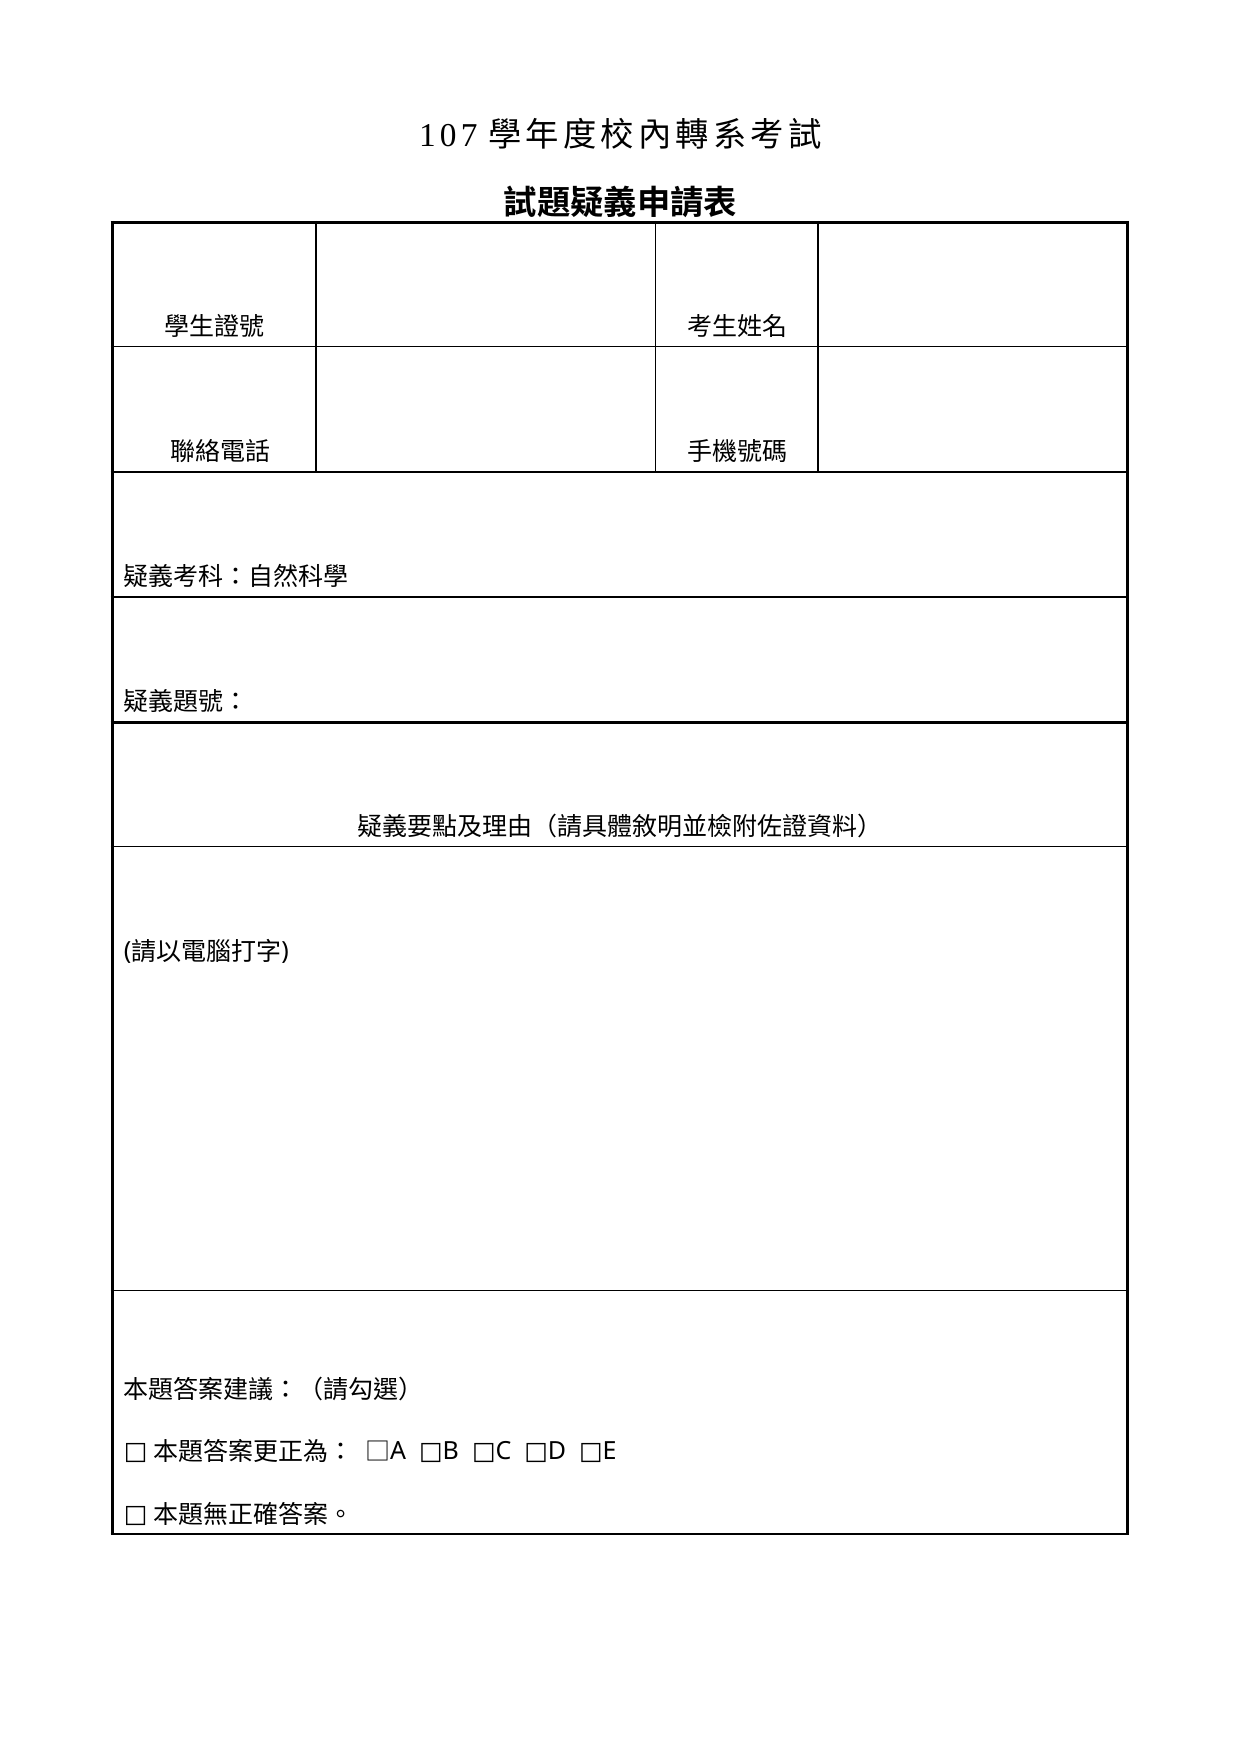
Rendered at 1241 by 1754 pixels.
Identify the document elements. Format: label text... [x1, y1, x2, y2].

table_cell 疑義要點及理由（請具體敘明並檢附佐證資料） [114, 724, 1126, 846]
table_header 考生姓名 [656, 224, 817, 346]
table_cell 手機號碼 [656, 347, 817, 471]
table_header 學生證號 [114, 224, 315, 346]
text 試題疑義申請表 [89, 158, 1152, 221]
table_cell 聯絡電話 [114, 347, 315, 471]
table_cell 本題答案建議：（請勾選） □ 本題答案更正為： □A □B □C □D □E □ 本題無正確答案。 [114, 1291, 1126, 1533]
table_cell 疑義題號： [114, 598, 1126, 721]
table_cell 疑義考科：自然科學 [114, 473, 1126, 596]
text 107學年度校內轉系考試 [177, 108, 1063, 156]
table_cell [819, 347, 1126, 471]
table_cell (請以電腦打字) [114, 847, 1126, 1289]
table_cell [317, 347, 655, 471]
table_header [317, 224, 655, 346]
table_header [819, 224, 1126, 346]
